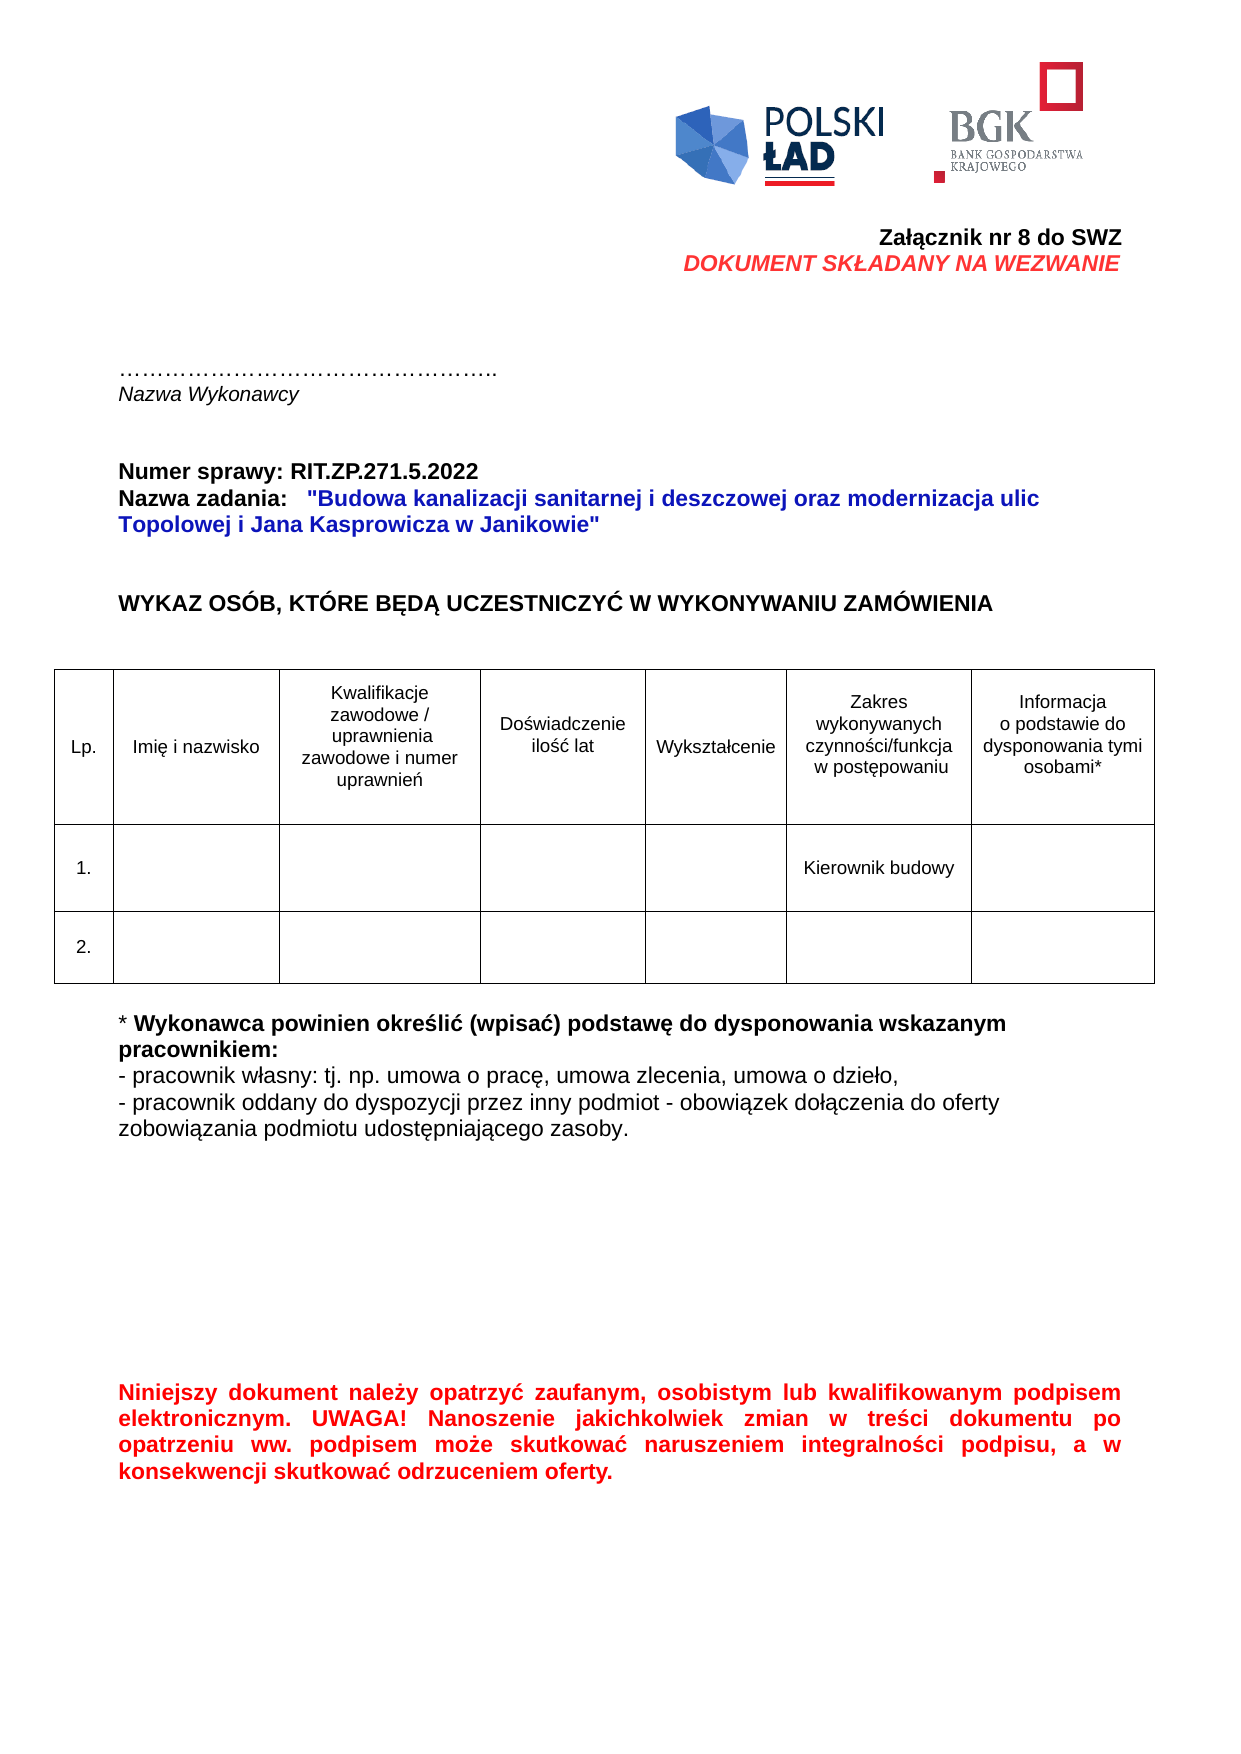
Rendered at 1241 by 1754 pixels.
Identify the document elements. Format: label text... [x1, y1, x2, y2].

table_cell [114, 825, 279, 911]
table_cell [481, 912, 645, 983]
picture [668, 51, 1094, 194]
table_cell [787, 912, 971, 983]
text WYKAZ OSÓB, KTÓRE BĘDĄ UCZESTNICZYĆ W WYKONYWANIU ZAMÓWIENIA [118, 590, 1122, 616]
table_header Kwalifikacje zawodowe / uprawnienia zawodowe i numer uprawnień [280, 670, 480, 824]
table_cell [972, 825, 1154, 911]
text Numer sprawy: RIT.ZP.271.5.2022 [118, 458, 1122, 485]
table_cell [280, 912, 480, 983]
text Załącznik nr 8 do SWZ [118, 223, 1122, 250]
table_cell Kierownik budowy [787, 825, 971, 911]
table_header Doświadczenie ilość lat [481, 670, 645, 824]
text Nazwa zadania: "Budowa kanalizacji sanitarnej i deszczowej oraz modernizacja ulic Topolowej i Jana Kasprowicza w Janikowie" [118, 485, 1122, 537]
table_header Lp. [55, 670, 113, 824]
table_header Wykształcenie [646, 670, 786, 824]
table_cell 1. [55, 825, 113, 911]
table_cell [972, 912, 1154, 983]
text DOKUMENT SKŁADANY NA WEZWANIE [118, 250, 1122, 276]
text - pracownik oddany do dyspozycji przez inny podmiot - obowiązek dołączenia do oferty zobowiązania podmiotu udostępniającego zasoby. [118, 1089, 1122, 1142]
text ………………………………………….. [118, 355, 1122, 382]
text * Wykonawca powinien określić (wpisać) podstawę do dysponowania wskazanym pracownikiem: [118, 1010, 1122, 1062]
table_header Imię i nazwisko [114, 670, 279, 824]
text - pracownik własny: tj. np. umowa o pracę, umowa zlecenia, umowa o dzieło, [118, 1062, 1122, 1089]
table_header Informacja o podstawie do dysponowania tymi osobami* [972, 670, 1154, 824]
table_cell [646, 912, 786, 983]
text Niniejszy dokument należy opatrzyć zaufanym, osobistym lub kwalifikowanym podpisem elektronicznym. UWAGA! Nanoszenie jakichkolwiek zmian w treści dokumentu po opatrzeniu ww. podpisem może skutkować naruszeniem integralności podpisu, a w konsekwencji skutkować odrzuceniem oferty. [118, 1379, 1122, 1484]
table_cell [481, 825, 645, 911]
table_cell [646, 825, 786, 911]
table_cell 2. [55, 912, 113, 983]
table_header Zakres wykonywanych czynności/funkcja w postępowaniu [787, 670, 971, 824]
text Nazwa Wykonawcy [118, 382, 1122, 406]
table_cell [280, 825, 480, 911]
table_cell [114, 912, 279, 983]
